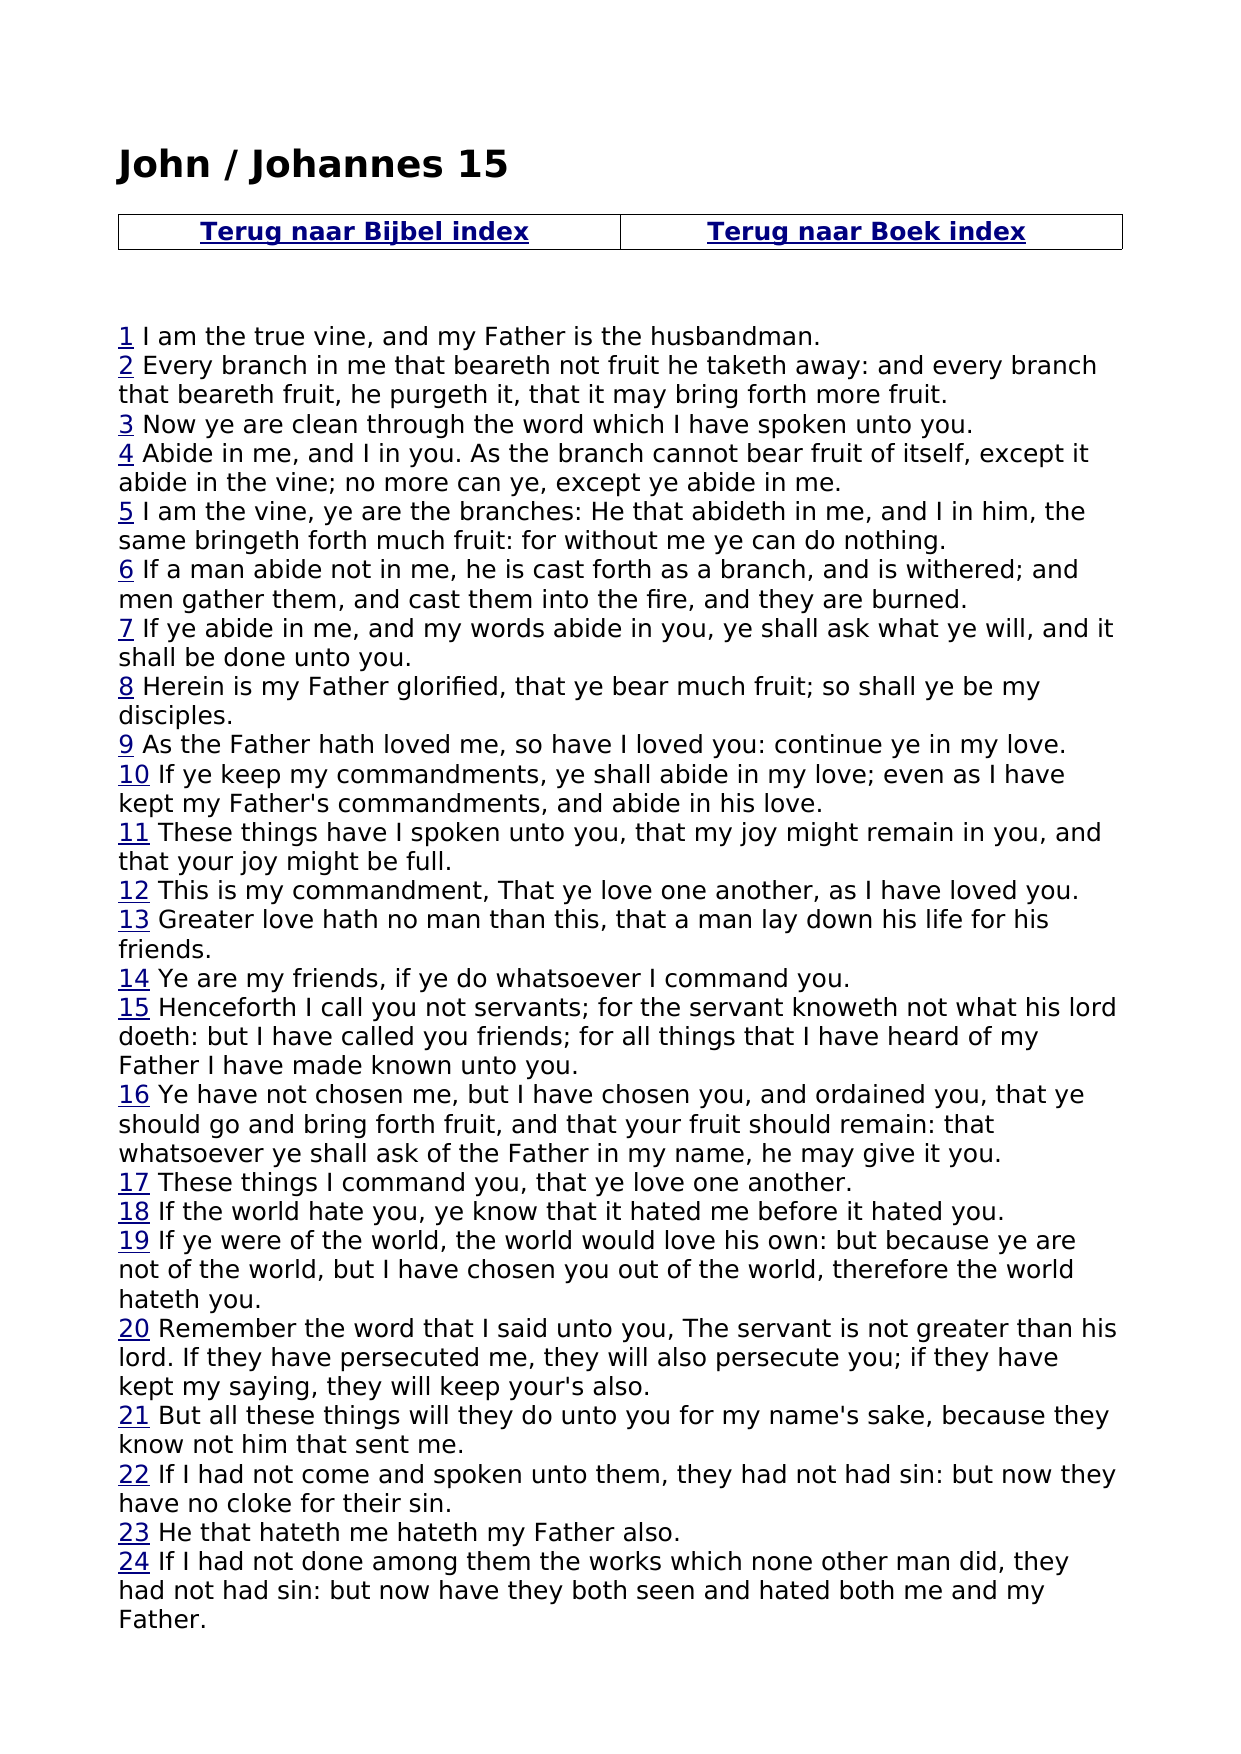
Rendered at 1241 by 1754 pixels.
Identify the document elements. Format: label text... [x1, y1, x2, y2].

table_header Terug naar Bijbel index [119, 215, 620, 249]
table_header Terug naar Boek index [621, 215, 1122, 249]
subtitle John / Johannes 15 [118, 143, 1122, 187]
text 1 I am the true vine, and my Father is the husbandman. 2 Every branch in me that beareth not fruit he taketh away: and every branch that beareth fruit, he purgeth it, that it may bring forth more fruit. 3 Now ye are clean through the word which I have spoken unto you. 4 Abide in me, and I in you. As the branch cannot bear fruit of itself, except it abide in the vine; no more can ye, except ye abide in me. 5 I am the vine, ye are the branches: He that abideth in me, and I in him, the same bringeth forth much fruit: for without me ye can do nothing. 6 If a man abide not in me, he is cast forth as a branch, and is withered; and men gather them, and cast them into the fire, and they are burned. 7 If ye abide in me, and my words abide in you, ye shall ask what ye will, and it shall be done unto you. 8 Herein is my Father glorified, that ye bear much fruit; so shall ye be my disciples. 9 As the Father hath loved me, so have I loved you: continue ye in my love. 10 If ye keep my commandments, ye shall abide in my love; even as I have kept my Father's commandments, and abide in his love. 11 These things have I spoken unto you, that my joy might remain in you, and that your joy might be full. 12 This is my commandment, That ye love one another, as I have loved you. 13 Greater love hath no man than this, that a man lay down his life for his friends. 14 Ye are my friends, if ye do whatsoever I command you. 15 Henceforth I call you not servants; for the servant knoweth not what his lord doeth: but I have called you friends; for all things that I have heard of my Father I have made known unto you. 16 Ye have not chosen me, but I have chosen you, and ordained you, that ye should go and bring forth fruit, and that your fruit should remain: that whatsoever ye shall ask of the Father in my name, he may give it you. 17 These things I command you, that ye love one another. 18 If the world hate you, ye know that it hated me before it hated you. 19 If ye were of the world, the world would love his own: but because ye are not of the world, but I have chosen you out of the world, therefore the world hateth you. 20 Remember the word that I said unto you, The servant is not greater than his lord. If they have persecuted me, they will also persecute you; if they have kept my saying, they will keep your's also. 21 But all these things will they do unto you for my name's sake, because they know not him that sent me. 22 If I had not come and spoken unto them, they had not had sin: but now they have no cloke for their sin. 23 He that hateth me hateth my Father also. 24 If I had not done among them the works which none other man did, they had not had sin: but now have they both seen and hated both me and my Father. [118, 264, 1122, 1635]
